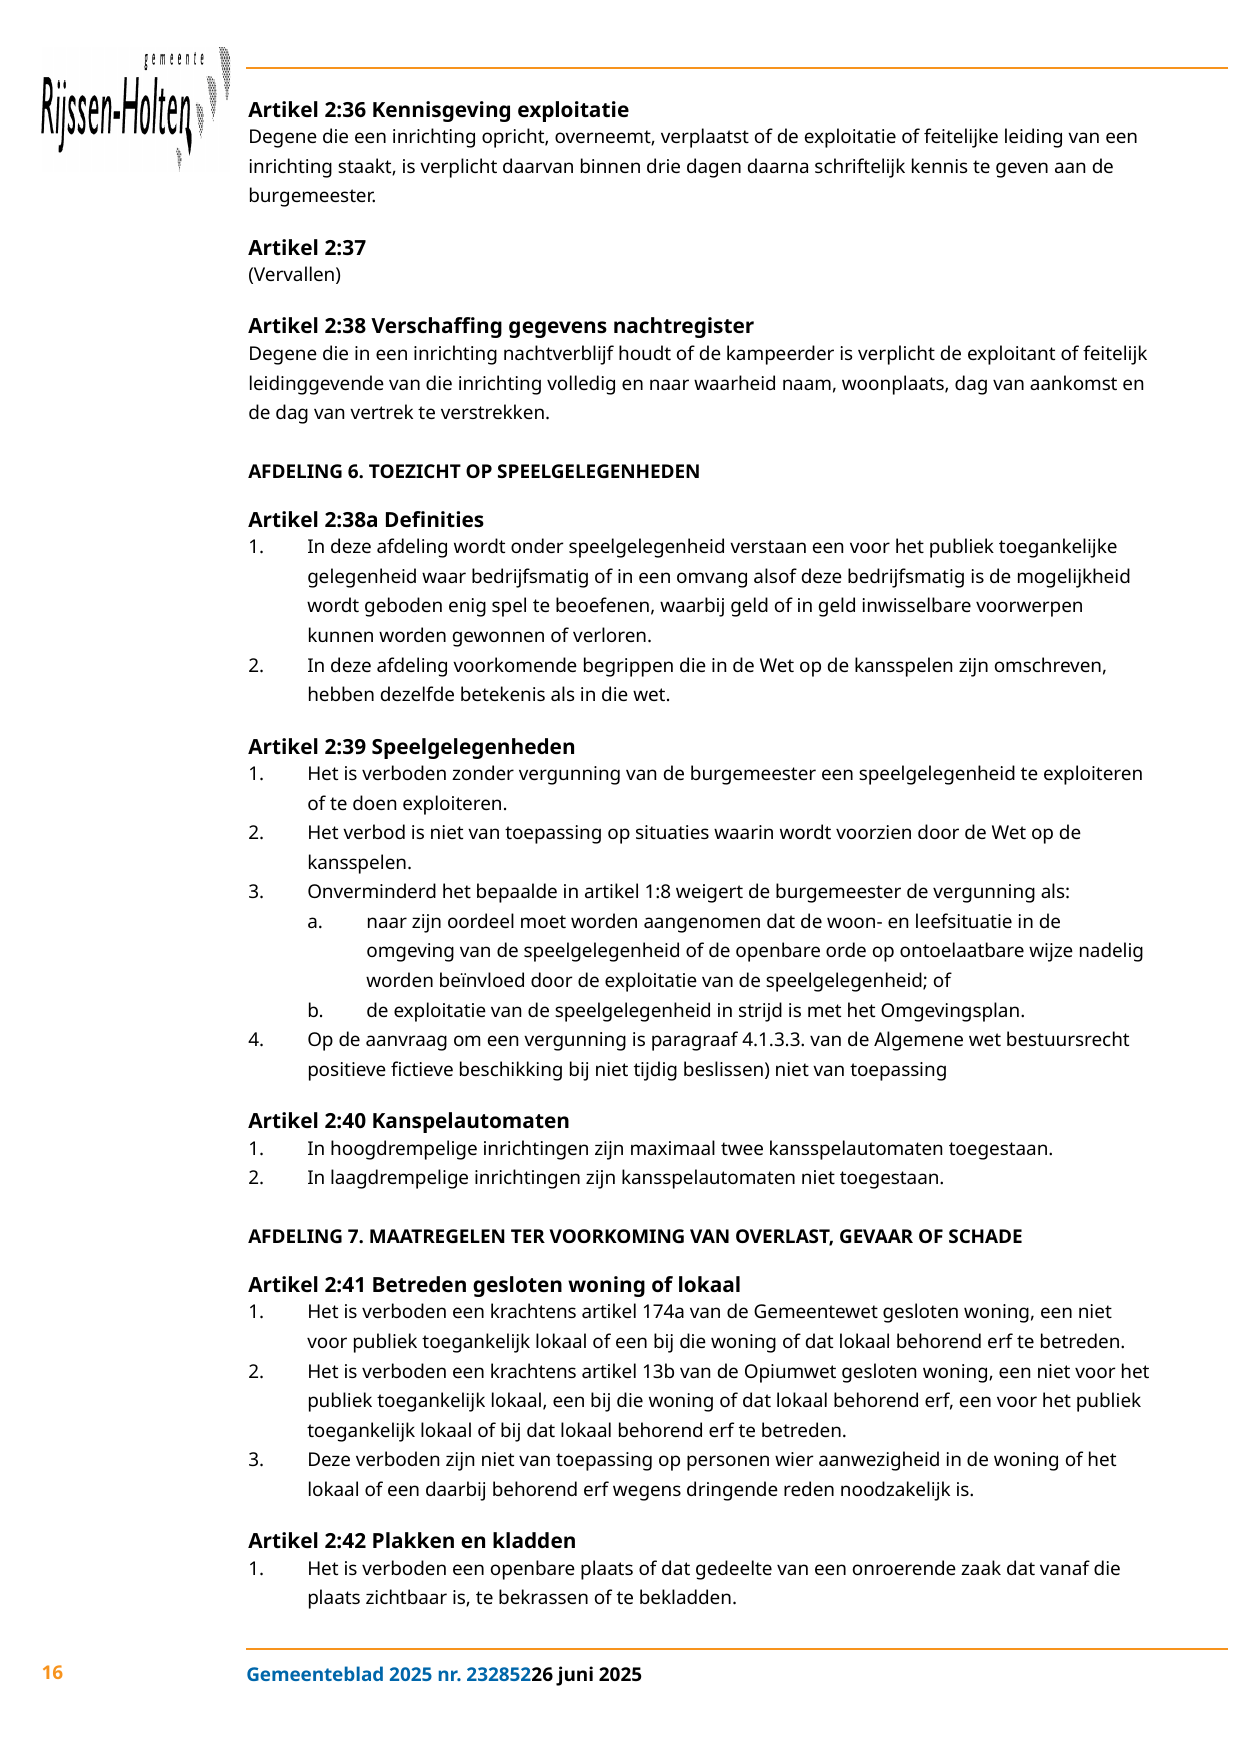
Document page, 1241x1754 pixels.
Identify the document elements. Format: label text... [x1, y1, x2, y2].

list In deze afdeling voorkomende begrippen die in de Wet op de kansspelen zijn omschreven, hebben dezelfde betekenis als in die wet. [248, 652, 1152, 707]
list Het is verboden een openbare plaats of dat gedeelte van een onroerende zaak dat vanaf die plaats zichtbaar is, te bekrassen of te bekladden. [248, 1555, 1152, 1610]
text Artikel 2:40 Kanspelautomaten [248, 1106, 1152, 1135]
list Het verbod is niet van toepassing op situaties waarin wordt voorzien door de Wet op de kansspelen. [248, 819, 1152, 875]
text Artikel 2:38 Verschaffing gegevens nachtregister [248, 312, 1152, 340]
text Artikel 2:41 Betreden gesloten woning of lokaal [248, 1270, 1152, 1299]
list In laagdrempelige inrichtingen zijn kansspelautomaten niet toegestaan. [248, 1164, 1152, 1190]
text Artikel 2:38a Definities [248, 505, 1152, 533]
list In deze afdeling wordt onder speelgelegenheid verstaan een voor het publiek toegankelijke gelegenheid waar bedrijfsmatig of in een omvang alsof deze bedrijfsmatig is de mogelijkheid wordt geboden enig spel te beoefenen, waarbij geld of in geld inwisselbare voorwerpen kunnen worden gewonnen of verloren. [248, 533, 1152, 648]
list de exploitatie van de speelgelegenheid in strijd is met het Omgevingsplan. [307, 997, 1152, 1023]
list Deze verboden zijn niet van toepassing op personen wier aanwezigheid in de woning of het lokaal of een daarbij behorend erf wegens dringende reden noodzakelijk is. [248, 1447, 1152, 1502]
list Onverminderd het bepaalde in artikel 1:8 weigert de burgemeester de vergunning als: [248, 878, 1152, 904]
text Artikel 2:39 Speelgelegenheden [248, 732, 1152, 760]
text (Vervallen) [248, 261, 1152, 287]
text AFDELING 7. MAATREGELEN TER VOORKOMING VAN OVERLAST, GEVAAR OF SCHADE [248, 1224, 1152, 1249]
list Het is verboden een krachtens artikel 174a van de Gemeentewet gesloten woning, een niet voor publiek toegankelijk lokaal of een bij die woning of dat lokaal behorend erf te betreden. [248, 1299, 1152, 1354]
text Artikel 2:37 [248, 233, 1152, 261]
picture [41, 47, 231, 172]
text Artikel 2:42 Plakken en kladden [248, 1527, 1152, 1555]
list naar zijn oordeel moet worden aangenomen dat de woon- en leefsituatie in de omgeving van de speelgelegenheid of de openbare orde op ontoelaatbare wijze nadelig worden beïnvloed door de exploitatie van de speelgelegenheid; of [307, 908, 1152, 993]
list Het is verboden een krachtens artikel 13b van de Opiumwet gesloten woning, een niet voor het publiek toegankelijk lokaal, een bij die woning of dat lokaal behorend erf, een voor het publiek toegankelijk lokaal of bij dat lokaal behorend erf te betreden. [248, 1358, 1152, 1443]
text Degene die in een inrichting nachtverblijf houdt of de kampeerder is verplicht de exploitant of feitelijk leidinggevende van die inrichting volledig en naar waarheid naam, woonplaats, dag van aankomst en de dag van vertrek te verstrekken. [248, 340, 1152, 425]
list Op de aanvraag om een vergunning is paragraaf 4.1.3.3. van de Algemene wet bestuursrecht positieve fictieve beschikking bij niet tijdig beslissen) niet van toepassing [248, 1026, 1152, 1082]
text Artikel 2:36 Kennisgeving exploitatie [248, 95, 1152, 123]
text Degene die een inrichting opricht, overneemt, verplaatst of de exploitatie of feitelijke leiding van een inrichting staakt, is verplicht daarvan binnen drie dagen daarna schriftelijk kennis te geven aan de burgemeester. [248, 123, 1152, 208]
list Het is verboden zonder vergunning van de burgemeester een speelgelegenheid te exploiteren of te doen exploiteren. [248, 760, 1152, 816]
list In hoogdrempelige inrichtingen zijn maximaal twee kansspelautomaten toegestaan. [248, 1135, 1152, 1161]
text AFDELING 6. TOEZICHT OP SPEELGELEGENHEDEN [248, 458, 1152, 484]
